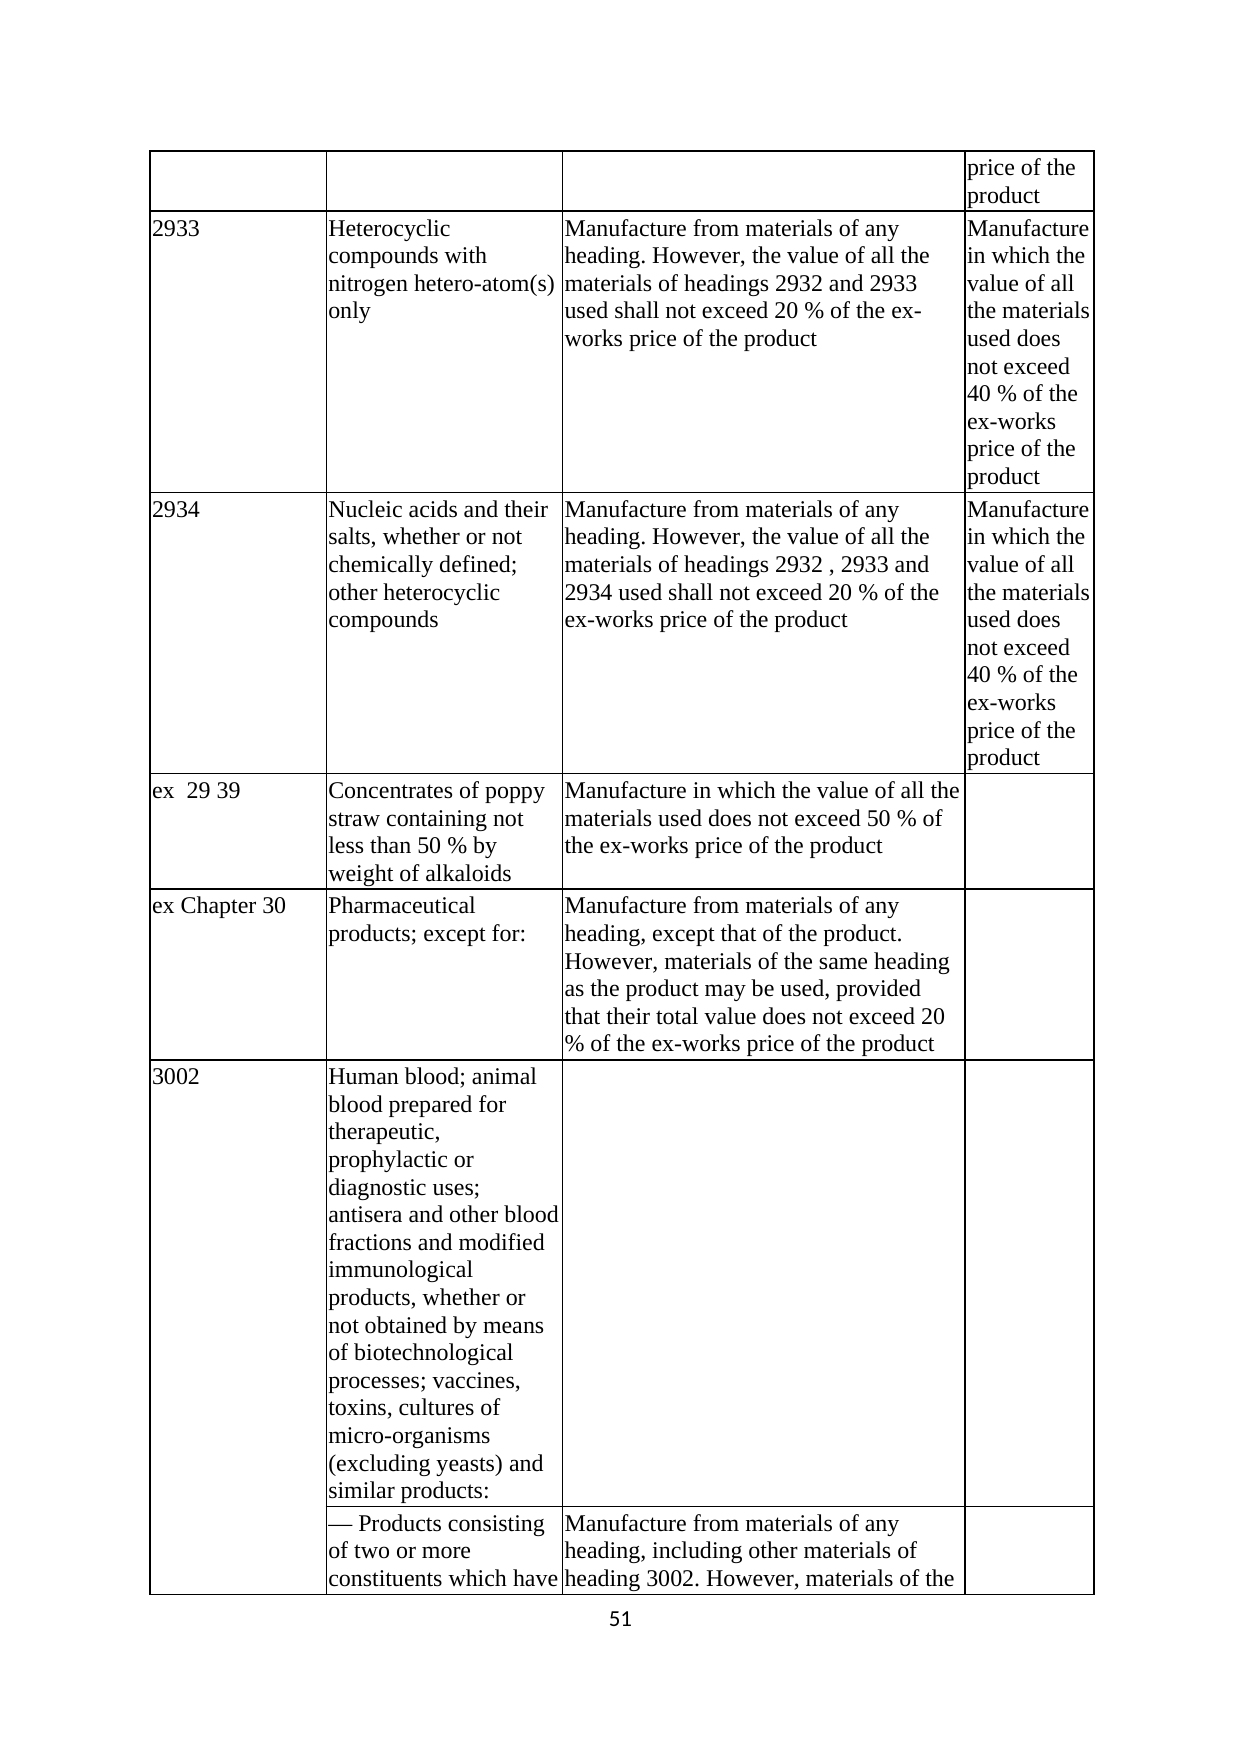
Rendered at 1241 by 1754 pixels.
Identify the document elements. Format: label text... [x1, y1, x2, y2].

table_cell 2934 [151, 493, 326, 773]
table_cell [966, 774, 1093, 888]
table_cell Concentrates of poppy straw containing not less than 50 % by weight of alkaloids [327, 774, 562, 888]
table_cell Manufacture in which the value of all the materials used does not exceed 40 % of the ex-works price of the product [966, 493, 1093, 773]
table_cell Heterocyclic compounds with nitrogen hetero-atom(s) only [327, 212, 562, 491]
table_cell Manufacture in which the value of all the materials used does not exceed 40 % of the ex-works price of the product [966, 212, 1093, 491]
table_cell [966, 1061, 1093, 1506]
table_cell Manufacture from materials of any heading, except that of the product. However, materials of the same heading as the product may be used, provided that their total value does not exceed 20 % of the ex-works price of the product [563, 890, 964, 1059]
table_cell 3002 [151, 1061, 326, 1593]
table_cell ex Chapter 30 [151, 890, 326, 1059]
table_cell [151, 152, 326, 210]
table_cell — Products consisting of two or more constituents which have [327, 1507, 562, 1593]
table_cell Nucleic acids and their salts, whether or not chemically defined; other heterocyclic compounds [327, 493, 562, 773]
table_cell Manufacture from materials of any heading, including other materials of heading 3002. However, materials of the [563, 1507, 964, 1593]
table_cell 2933 [151, 212, 326, 491]
table_cell ex 29 39 [151, 774, 326, 888]
table_cell Human blood; animal blood prepared for therapeutic, prophylactic or diagnostic uses; antisera and other blood fractions and modified immunological products, whether or not obtained by means of biotechnological processes; vaccines, toxins, cultures of micro-organisms (excluding yeasts) and similar products: [327, 1061, 562, 1506]
table_cell [563, 1061, 964, 1506]
table_cell [966, 1507, 1093, 1593]
table_cell Manufacture in which the value of all the materials used does not exceed 50 % of the ex-works price of the product [563, 774, 964, 888]
table_cell [327, 152, 562, 210]
table_cell [563, 152, 964, 210]
table_cell price of the product [966, 152, 1093, 210]
table_cell [966, 890, 1093, 1059]
table_cell Pharmaceutical products; except for: [327, 890, 562, 1059]
table_cell Manufacture from materials of any heading. However, the value of all the materials of headings 2932 and 2933 used shall not exceed 20 % of the ex-works price of the product [563, 212, 964, 491]
table_cell Manufacture from materials of any heading. However, the value of all the materials of headings 2932 , 2933 and 2934 used shall not exceed 20 % of the ex-works price of the product [563, 493, 964, 773]
